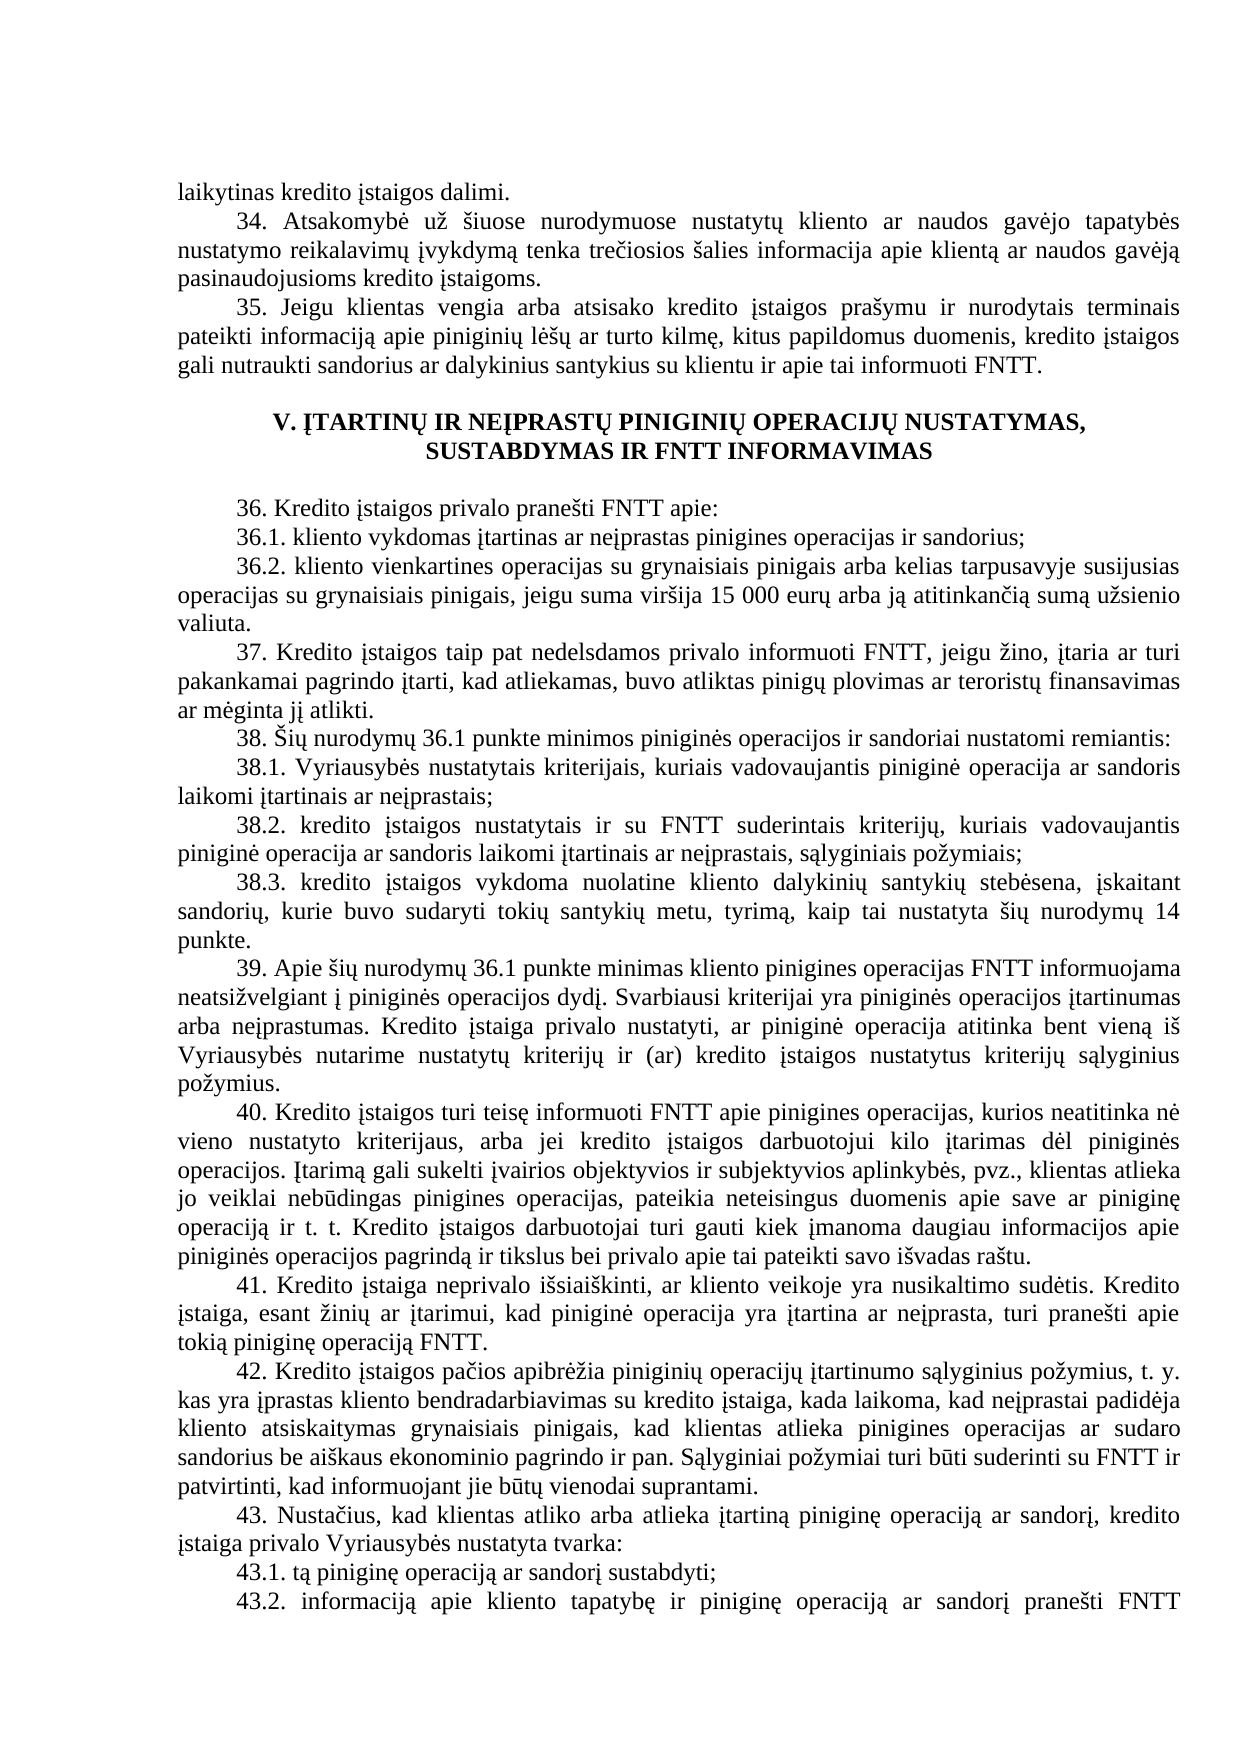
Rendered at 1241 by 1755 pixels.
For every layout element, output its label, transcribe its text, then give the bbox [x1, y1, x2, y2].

text 43.1. tą piniginę operaciją ar sandorį sustabdyti; [177, 1557, 1181, 1586]
text 36.1. kliento vykdomas įtartinas ar neįprastas pinigines operacijas ir sandorius; [177, 522, 1181, 551]
text 36. Kredito įstaigos privalo pranešti FNTT apie: [177, 493, 1181, 522]
text 38.1. Vyriausybės nustatytais kriterijais, kuriais vadovaujantis piniginė operacija ar sandoris laikomi įtartinais ar neįprastais; [177, 752, 1181, 810]
text V. ĮTARTINŲ IR NEĮPRASTŲ PINIGINIŲ OPERACIJŲ NUSTATYMAS, SUSTABDYMAS IR FNTT INFORMAVIMAS [177, 407, 1181, 465]
text 43.2. informaciją apie kliento tapatybę ir piniginę operaciją ar sandorį pranešti FNTT [177, 1586, 1181, 1615]
text 34. Atsakomybė už šiuose nurodymuose nustatytų kliento ar naudos gavėjo tapatybės nustatymo reikalavimų įvykdymą tenka trečiosios šalies informacija apie klientą ar naudos gavėją pasinaudojusioms kredito įstaigoms. [177, 206, 1181, 292]
text 38.3. kredito įstaigos vykdoma nuolatine kliento dalykinių santykių stebėsena, įskaitant sandorių, kurie buvo sudaryti tokių santykių metu, tyrimą, kaip tai nustatyta šių nurodymų 14 punkte. [177, 867, 1181, 953]
text 36.2. kliento vienkartines operacijas su grynaisiais pinigais arba kelias tarpusavyje susijusias operacijas su grynaisiais pinigais, jeigu suma viršija 15 000 eurų arba ją atitinkančią sumą užsienio valiuta. [177, 551, 1181, 637]
text 42. Kredito įstaigos pačios apibrėžia piniginių operacijų įtartinumo sąlyginius požymius, t. y. kas yra įprastas kliento bendradarbiavimas su kredito įstaiga, kada laikoma, kad neįprastai padidėja kliento atsiskaitymas grynaisiais pinigais, kad klientas atlieka pinigines operacijas ar sudaro sandorius be aiškaus ekonominio pagrindo ir pan. Sąlyginiai požymiai turi būti suderinti su FNTT ir patvirtinti, kad informuojant jie būtų vienodai suprantami. [177, 1356, 1181, 1500]
text 40. Kredito įstaigos turi teisę informuoti FNTT apie pinigines operacijas, kurios neatitinka nė vieno nustatyto kriterijaus, arba jei kredito įstaigos darbuotojui kilo įtarimas dėl piniginės operacijos. Įtarimą gali sukelti įvairios objektyvios ir subjektyvios aplinkybės, pvz., klientas atlieka jo veiklai nebūdingas pinigines operacijas, pateikia neteisingus duomenis apie save ar piniginę operaciją ir t. t. Kredito įstaigos darbuotojai turi gauti kiek įmanoma daugiau informacijos apie piniginės operacijos pagrindą ir tikslus bei privalo apie tai pateikti savo išvadas raštu. [177, 1097, 1181, 1270]
text 38. Šių nurodymų 36.1 punkte minimos piniginės operacijos ir sandoriai nustatomi remiantis: [177, 723, 1181, 752]
text 37. Kredito įstaigos taip pat nedelsdamos privalo informuoti FNTT, jeigu žino, įtaria ar turi pakankamai pagrindo įtarti, kad atliekamas, buvo atliktas pinigų plovimas ar teroristų finansavimas ar mėginta jį atlikti. [177, 637, 1181, 723]
text 38.2. kredito įstaigos nustatytais ir su FNTT suderintais kriterijų, kuriais vadovaujantis piniginė operacija ar sandoris laikomi įtartinais ar neįprastais, sąlyginiais požymiais; [177, 810, 1181, 867]
text 35. Jeigu klientas vengia arba atsisako kredito įstaigos prašymu ir nurodytais terminais pateikti informaciją apie piniginių lėšų ar turto kilmę, kitus papildomus duomenis, kredito įstaigos gali nutraukti sandorius ar dalykinius santykius su klientu ir apie tai informuoti FNTT. [177, 292, 1181, 378]
text 43. Nustačius, kad klientas atliko arba atlieka įtartiną piniginę operaciją ar sandorį, kredito įstaiga privalo Vyriausybės nustatyta tvarka: [177, 1500, 1181, 1557]
text 39. Apie šių nurodymų 36.1 punkte minimas kliento pinigines operacijas FNTT informuojama neatsižvelgiant į piniginės operacijos dydį. Svarbiausi kriterijai yra piniginės operacijos įtartinumas arba neįprastumas. Kredito įstaiga privalo nustatyti, ar piniginė operacija atitinka bent vieną iš Vyriausybės nutarime nustatytų kriterijų ir (ar) kredito įstaigos nustatytus kriterijų sąlyginius požymius. [177, 953, 1181, 1097]
text laikytinas kredito įstaigos dalimi. [177, 177, 1181, 206]
text 41. Kredito įstaiga neprivalo išsiaiškinti, ar kliento veikoje yra nusikaltimo sudėtis. Kredito įstaiga, esant žinių ar įtarimui, kad piniginė operacija yra įtartina ar neįprasta, turi pranešti apie tokią piniginę operaciją FNTT. [177, 1270, 1181, 1356]
